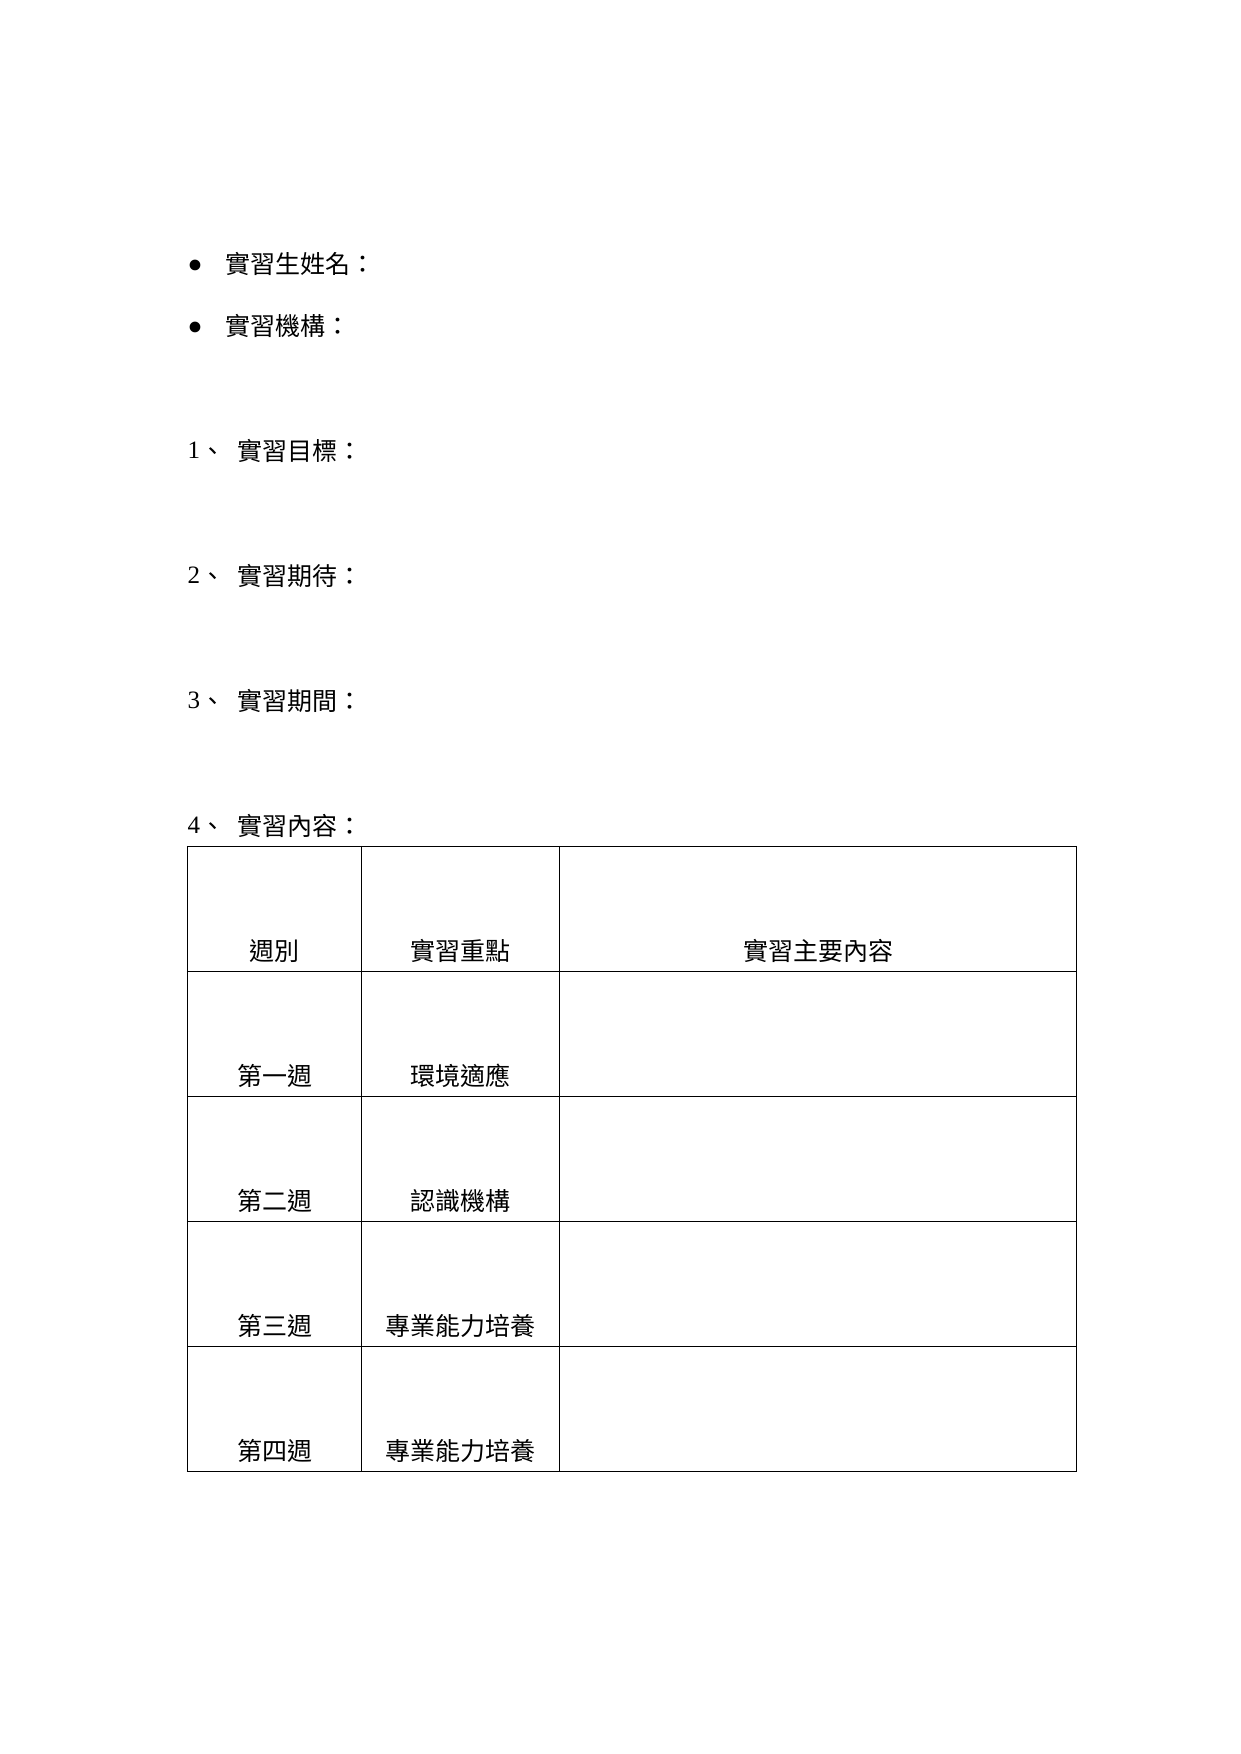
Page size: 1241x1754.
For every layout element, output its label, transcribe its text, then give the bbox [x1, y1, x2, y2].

list 實習期間： [187, 658, 1053, 721]
table_cell 環境適應 [362, 972, 559, 1096]
table_cell 第三週 [188, 1222, 361, 1346]
list 實習機構： [187, 283, 1053, 346]
table_cell [560, 1347, 1076, 1471]
table_cell 第四週 [188, 1347, 361, 1471]
table_header 實習重點 [362, 847, 559, 971]
list 實習生姓名： [187, 221, 1053, 283]
table_header 週別 [188, 847, 361, 971]
list 實習內容： [187, 783, 1053, 846]
table_cell [560, 1097, 1076, 1221]
table_cell 專業能力培養 [362, 1222, 559, 1346]
table_cell 第二週 [188, 1097, 361, 1221]
table_header 實習主要內容 [560, 847, 1076, 971]
table_cell [560, 972, 1076, 1096]
table_cell [560, 1222, 1076, 1346]
table_cell 認識機構 [362, 1097, 559, 1221]
list 實習目標： [187, 408, 1053, 471]
list 實習期待： [187, 533, 1053, 596]
table_cell 第一週 [188, 972, 361, 1096]
table_cell 專業能力培養 [362, 1347, 559, 1471]
